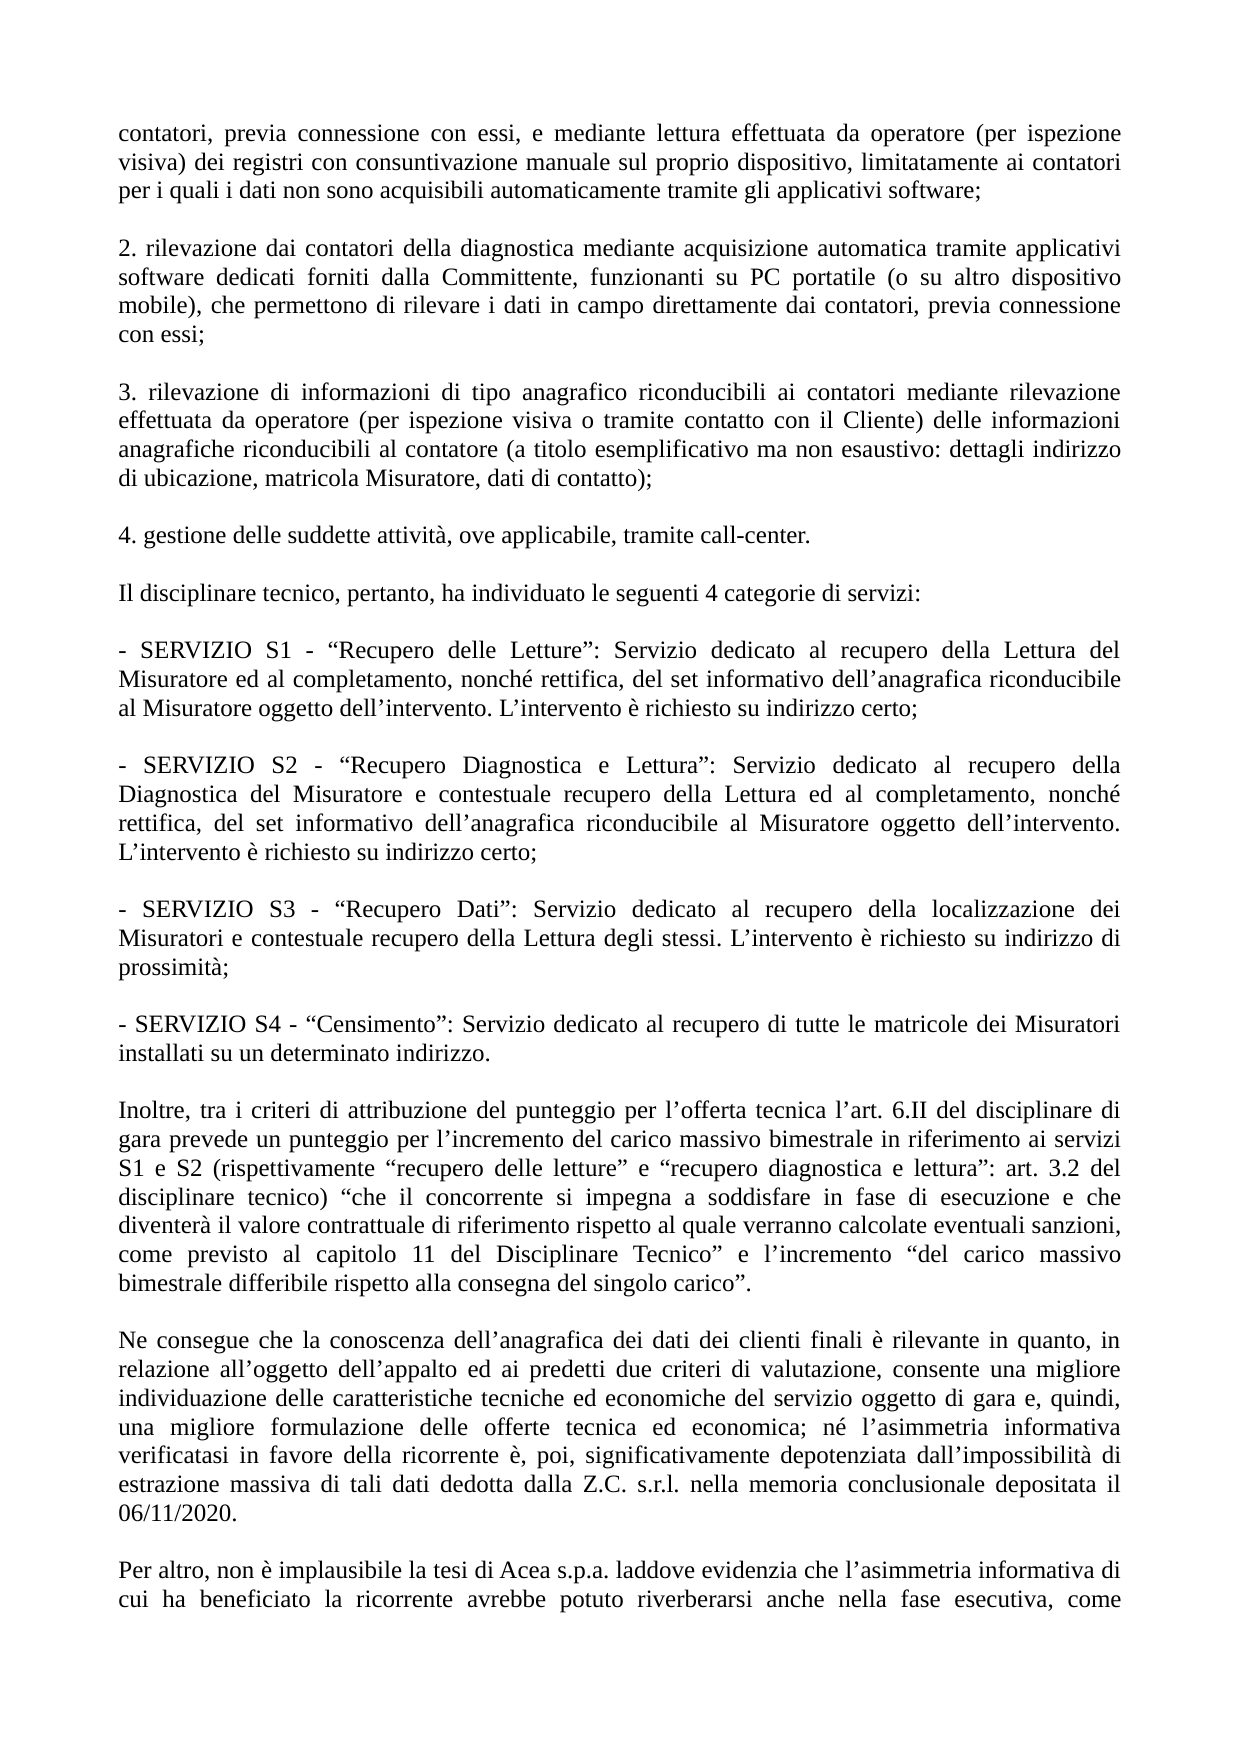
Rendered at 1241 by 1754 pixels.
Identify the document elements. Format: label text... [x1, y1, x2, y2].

text - SERVIZIO S4 - “Censimento”: Servizio dedicato al recupero di tutte le matricole dei Misuratori installati su un determinato indirizzo. [118, 1009, 1122, 1067]
text Inoltre, tra i criteri di attribuzione del punteggio per l’offerta tecnica l’art. 6.II del disciplinare di gara prevede un punteggio per l’incremento del carico massivo bimestrale in riferimento ai servizi S1 e S2 (rispettivamente “recupero delle letture” e “recupero diagnostica e lettura”: art. 3.2 del disciplinare tecnico) “che il concorrente si impegna a soddisfare in fase di esecuzione e che diventerà il valore contrattuale di riferimento rispetto al quale verranno calcolate eventuali sanzioni, come previsto al capitolo 11 del Disciplinare Tecnico” e l’incremento “del carico massivo bimestrale differibile rispetto alla consegna del singolo carico”. [118, 1096, 1122, 1297]
text - SERVIZIO S3 - “Recupero Dati”: Servizio dedicato al recupero della localizzazione dei Misuratori e contestuale recupero della Lettura degli stessi. L’intervento è richiesto su indirizzo di prossimità; [118, 894, 1122, 981]
text 3. rilevazione di informazioni di tipo anagrafico riconducibili ai contatori mediante rilevazione effettuata da operatore (per ispezione visiva o tramite contatto con il Cliente) delle informazioni anagrafiche riconducibili al contatore (a titolo esemplificativo ma non esaustivo: dettagli indirizzo di ubicazione, matricola Misuratore, dati di contatto); [118, 377, 1122, 492]
text Per altro, non è implausibile la tesi di Acea s.p.a. laddove evidenzia che l’asimmetria informativa di cui ha beneficiato la ricorrente avrebbe potuto riverberarsi anche nella fase esecutiva, come [118, 1556, 1122, 1613]
text Ne consegue che la conoscenza dell’anagrafica dei dati dei clienti finali è rilevante in quanto, in relazione all’oggetto dell’appalto ed ai predetti due criteri di valutazione, consente una migliore individuazione delle caratteristiche tecniche ed economiche del servizio oggetto di gara e, quindi, una migliore formulazione delle offerte tecnica ed economica; né l’asimmetria informativa verificatasi in favore della ricorrente è, poi, significativamente depotenziata dall’impossibilità di estrazione massiva di tali dati dedotta dalla Z.C. s.r.l. nella memoria conclusionale depositata il 06/11/2020. [118, 1326, 1122, 1527]
text 4. gestione delle suddette attività, ove applicabile, tramite call-center. [118, 521, 1122, 549]
text contatori, previa connessione con essi, e mediante lettura effettuata da operatore (per ispezione visiva) dei registri con consuntivazione manuale sul proprio dispositivo, limitatamente ai contatori per i quali i dati non sono acquisibili automaticamente tramite gli applicativi software; [118, 118, 1122, 204]
text - SERVIZIO S1 - “Recupero delle Letture”: Servizio dedicato al recupero della Lettura del Misuratore ed al completamento, nonché rettifica, del set informativo dell’anagrafica riconducibile al Misuratore oggetto dell’intervento. L’intervento è richiesto su indirizzo certo; [118, 636, 1122, 722]
text Il disciplinare tecnico, pertanto, ha individuato le seguenti 4 categorie di servizi: [118, 578, 1122, 607]
text - SERVIZIO S2 - “Recupero Diagnostica e Lettura”: Servizio dedicato al recupero della Diagnostica del Misuratore e contestuale recupero della Lettura ed al completamento, nonché rettifica, del set informativo dell’anagrafica riconducibile al Misuratore oggetto dell’intervento. L’intervento è richiesto su indirizzo certo; [118, 751, 1122, 866]
text 2. rilevazione dai contatori della diagnostica mediante acquisizione automatica tramite applicativi software dedicati forniti dalla Committente, funzionanti su PC portatile (o su altro dispositivo mobile), che permettono di rilevare i dati in campo direttamente dai contatori, previa connessione con essi; [118, 233, 1122, 348]
